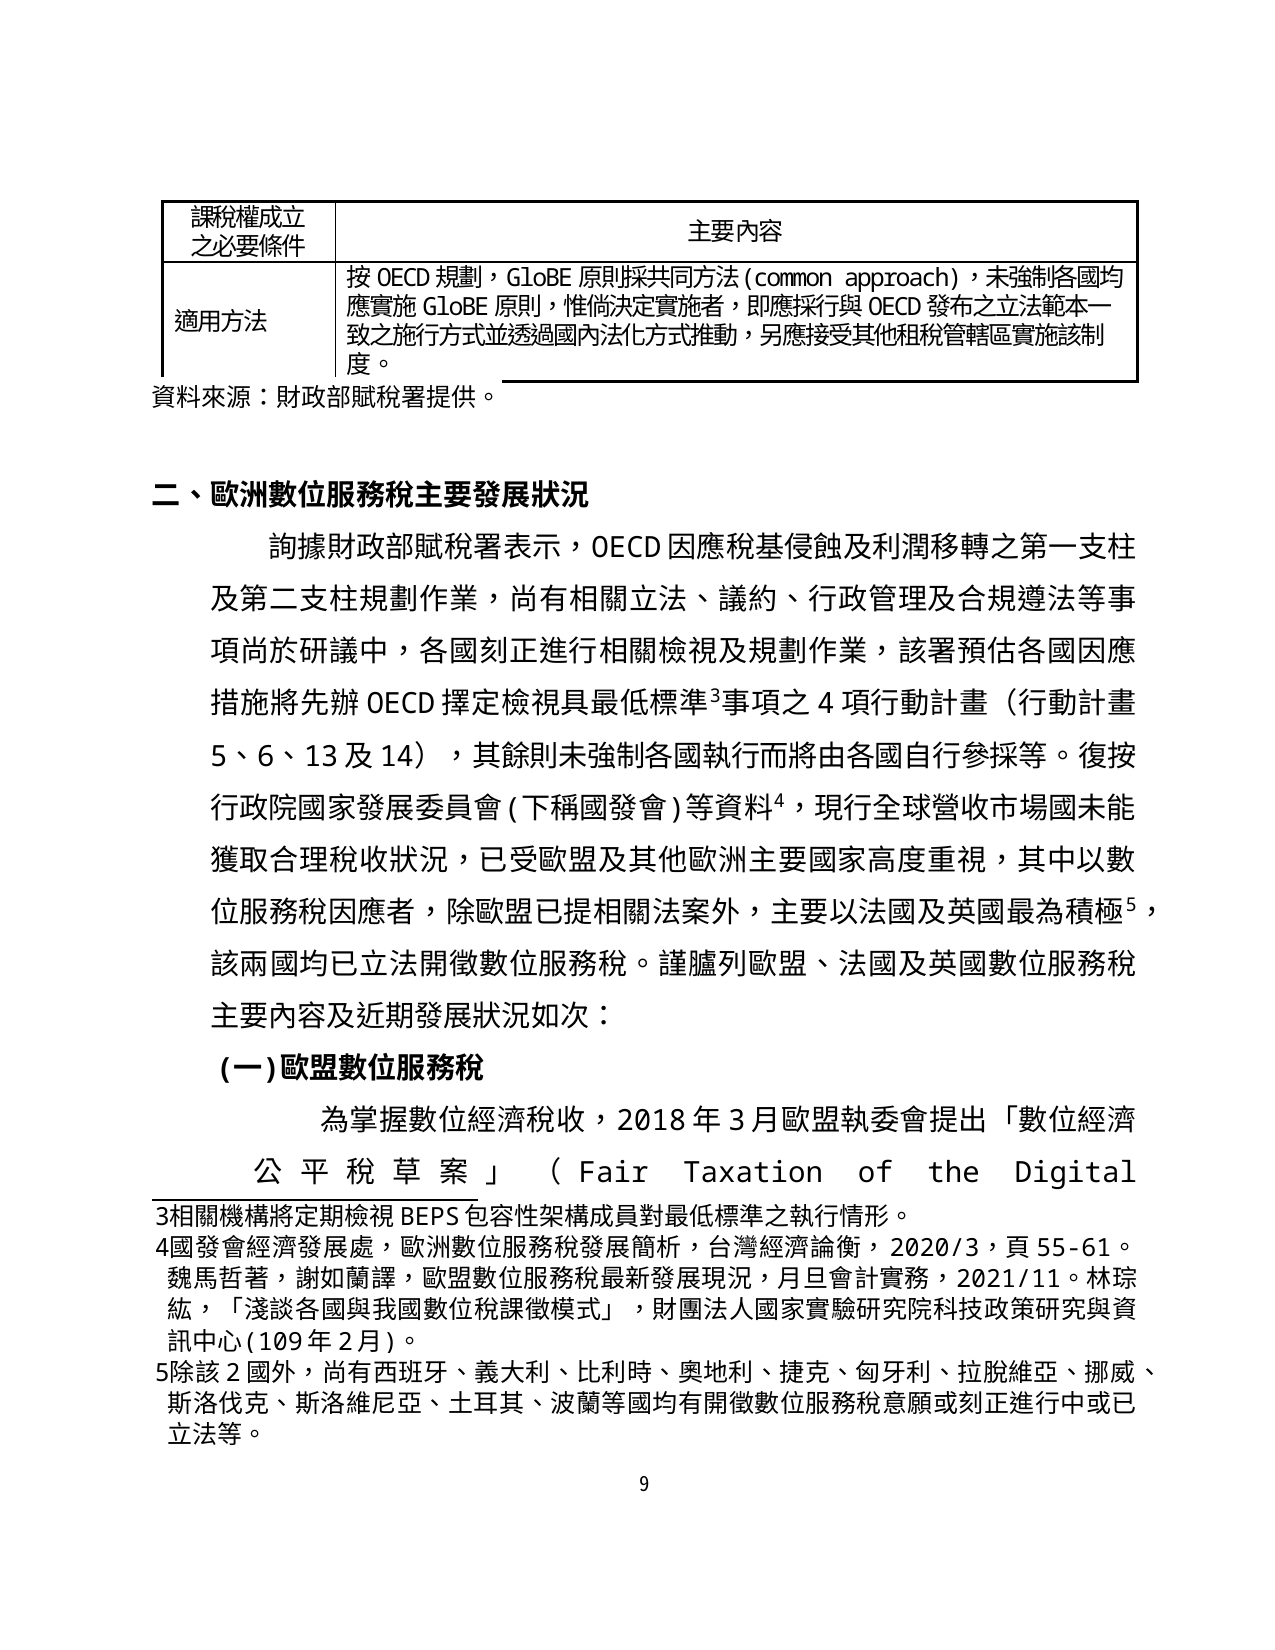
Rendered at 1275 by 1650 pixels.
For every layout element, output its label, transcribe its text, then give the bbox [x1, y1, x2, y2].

table_cell 按OECD規劃，GloBE原則採共同方法(common approach)，未強制各國均應實施GloBE原則，惟倘決定實施者，即應採行與OECD發布之立法範本一致之施行方式並透過國內法化方式推動，另應接受其他租稅管轄區實施該制度。 [336, 263, 1136, 379]
text 除該2國外，尚有西班牙、義大利、比利時、奧地利、捷克、匈牙利、拉脫維亞、挪威、斯洛伐克、斯洛維尼亞、土耳其、波蘭等國均有開徵數位服務稅意願或刻正進行中或已立法等。 [268, 1420, 1137, 1450]
text 國發會經濟發展處，歐洲數位服務稅發展簡析，台灣經濟論衡，2020/3，頁55-61。魏馬哲著，謝如蘭譯，歐盟數位服務稅最新發展現況，月旦會計實務，2021/11。林琮紘，「淺談各國與我國數位稅課徵模式」，財團法人國家實驗研究院科技政策研究與資訊中心(109年2月)。 [423, 1326, 1137, 1353]
table_cell 適用方法 [164, 263, 335, 379]
text (一)歐盟數位服務稅 [216, 1037, 1137, 1089]
text 相關機構將定期檢視BEPS包容性架構成員對最低標準之執行情形。 [914, 1200, 1137, 1230]
text 為掌握數位經濟稅收，2018年3月歐盟執委會提出「數位經濟公平稅草案」（Fair Taxation of the Digital Economy），其中含括開徵數位服務稅措施，惟因各會員國意見分歧，爰未能審議通過；其規範之主要內容包括稅率3%；課徵門檻原則為上一會計年度該企業全球年營收超過7.5億歐元且歐洲地區營收超過5千萬歐元者(各國尚可依其經濟狀況自訂課徵營收門檻)；課徵範圍則包括線上廣告服務、線上媒介服務及資料傳輸服務等。 [216, 1089, 1137, 1193]
text 詢據財政部賦稅署表示，OECD因應稅基侵蝕及利潤移轉之第一支柱及第二支柱規劃作業，尚有相關立法、議約、行政管理及合規遵法等事項尚於研議中，各國刻正進行相關檢視及規劃作業，該署預估各國因應措施將先辦OECD擇定檢視具最低標準事項之4項行動計畫（行動計畫5、6、13及14），其餘則未強制各國執行而將由各國自行參採等。復按行政院國家發展委員會(下稱國發會)等資料，現行全球營收市場國未能獲取合理稅收狀況，已受歐盟及其他歐洲主要國家高度重視，其中以數位服務稅因應者，除歐盟已提相關法案外，主要以法國及英國最為積極，該兩國均已立法開徵數位服務稅。謹臚列歐盟、法國及英國數位服務稅主要內容及近期發展狀況如次： [210, 516, 1137, 1037]
text 資料來源：財政部賦稅署提供。 [152, 383, 1137, 412]
table_header 主要內容 [336, 203, 1136, 261]
text 二、歐洲數位服務稅主要發展狀況 [152, 464, 1137, 516]
table_header 課稅權成立 之必要條件 [164, 203, 335, 261]
